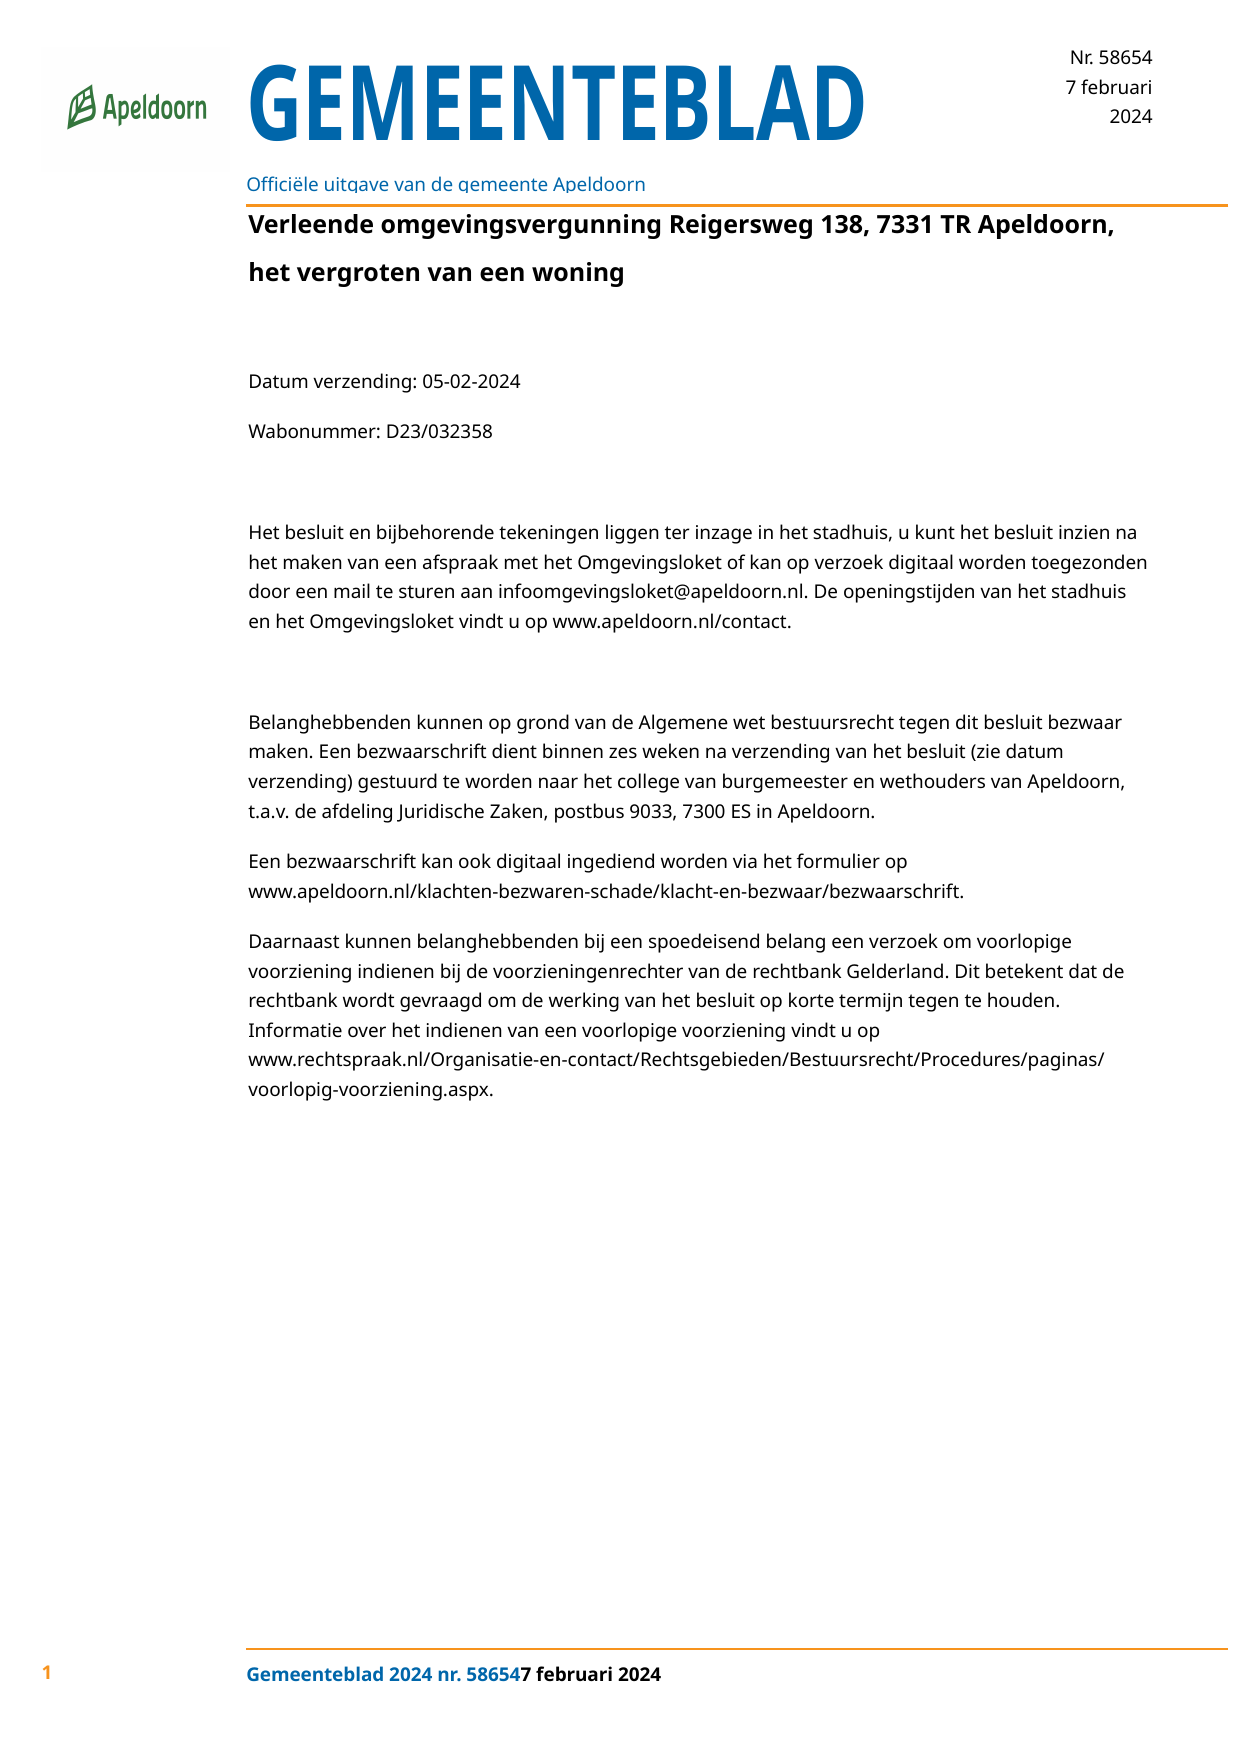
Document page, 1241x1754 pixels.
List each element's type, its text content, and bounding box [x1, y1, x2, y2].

picture [41, 47, 231, 172]
text Daarnaast kunnen belanghebbenden bij een spoedeisend belang een verzoek om voorlopige voorziening indienen bij de voorzieningenrechter van de rechtbank Gelderland. Dit betekent dat de rechtbank wordt gevraagd om de werking van het besluit op korte termijn tegen te houden. Informatie over het indienen van een voorlopige voorziening vindt u op www.rechtspraak.nl/Organisatie-en-contact/Rechtsgebieden/Bestuursrecht/Procedures/paginas/voorlopig-voorziening.aspx. [248, 928, 1152, 1102]
text Datum verzending: 05-02-2024 [248, 368, 1152, 394]
text Belanghebbenden kunnen op grond van de Algemene wet bestuursrecht tegen dit besluit bezwaar maken. Een bezwaarschrift dient binnen zes weken na verzending van het besluit (zie datum verzending) gestuurd te worden naar het college van burgemeester en wethouders van Apeldoorn, t.a.v. de afdeling Juridische Zaken, postbus 9033, 7300 ES in Apeldoorn. [248, 709, 1152, 824]
text Het besluit en bijbehorende tekeningen liggen ter inzage in het stadhuis, u kunt het besluit inzien na het maken van een afspraak met het Omgevingsloket of kan op verzoek digitaal worden toegezonden door een mail te sturen aan infoomgevingsloket@apeldoorn.nl. De openingstijden van het stadhuis en het Omgevingsloket vindt u op www.apeldoorn.nl/contact. [248, 519, 1152, 634]
text Wabonummer: D23/032358 [248, 419, 1152, 444]
text Een bezwaarschrift kan ook digitaal ingediend worden via het formulier op www.apeldoorn.nl/klachten-bezwaren-schade/klacht-en-bezwaar/bezwaarschrift. [248, 848, 1152, 904]
text Verleende omgevingsvergunning Reigersweg 138, 7331 TR Apeldoorn, het vergroten van een woning [248, 207, 1152, 288]
